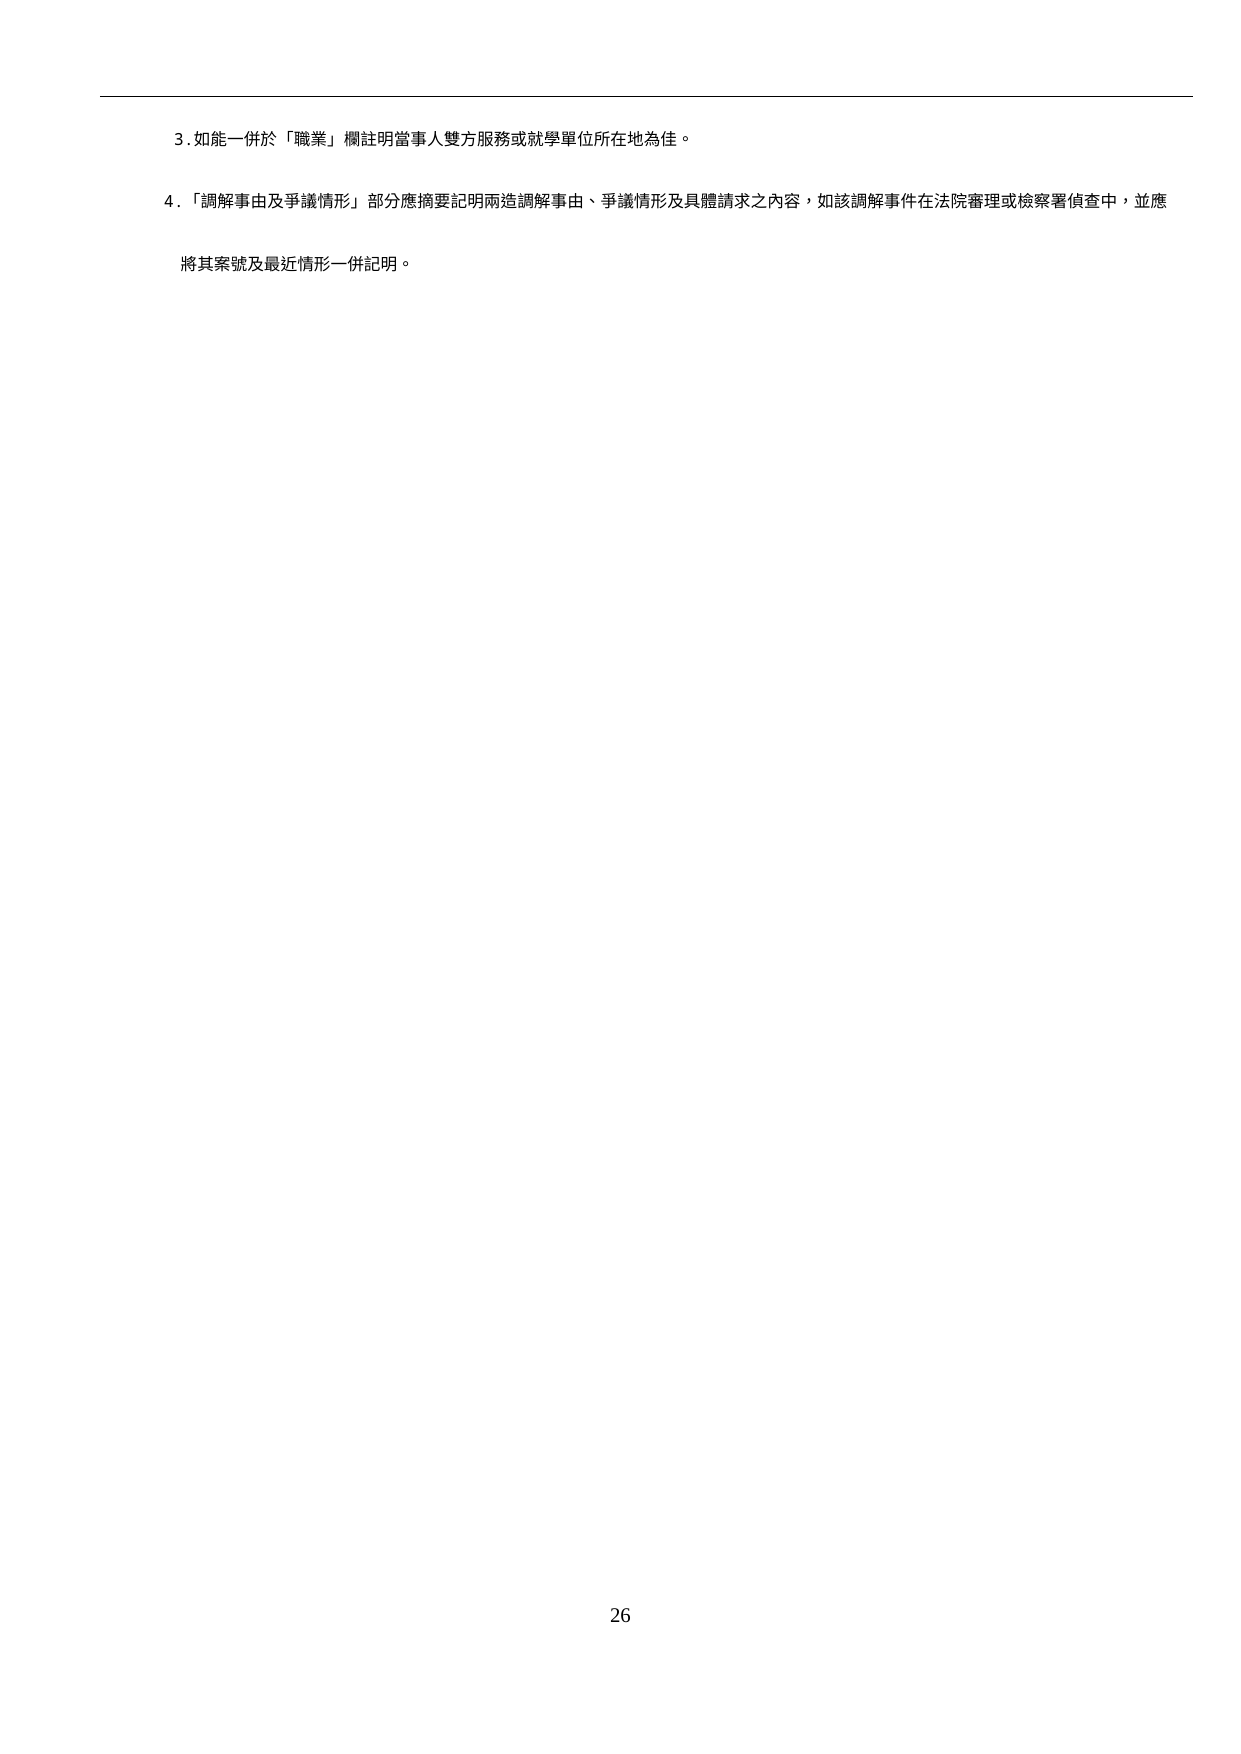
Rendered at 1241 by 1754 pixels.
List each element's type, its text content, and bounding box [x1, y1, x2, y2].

table_cell 3.如能一併於「職業」欄註明當事人雙方服務或就學單位所在地為佳。 4.「調解事由及爭議情形」部分應摘要記明兩造調解事由、爭議情形及具體請求之內容，如該調解事件在法院審理或檢察署偵查中，並應將其案號及最近情形一併記明。 [100, 97, 1192, 284]
